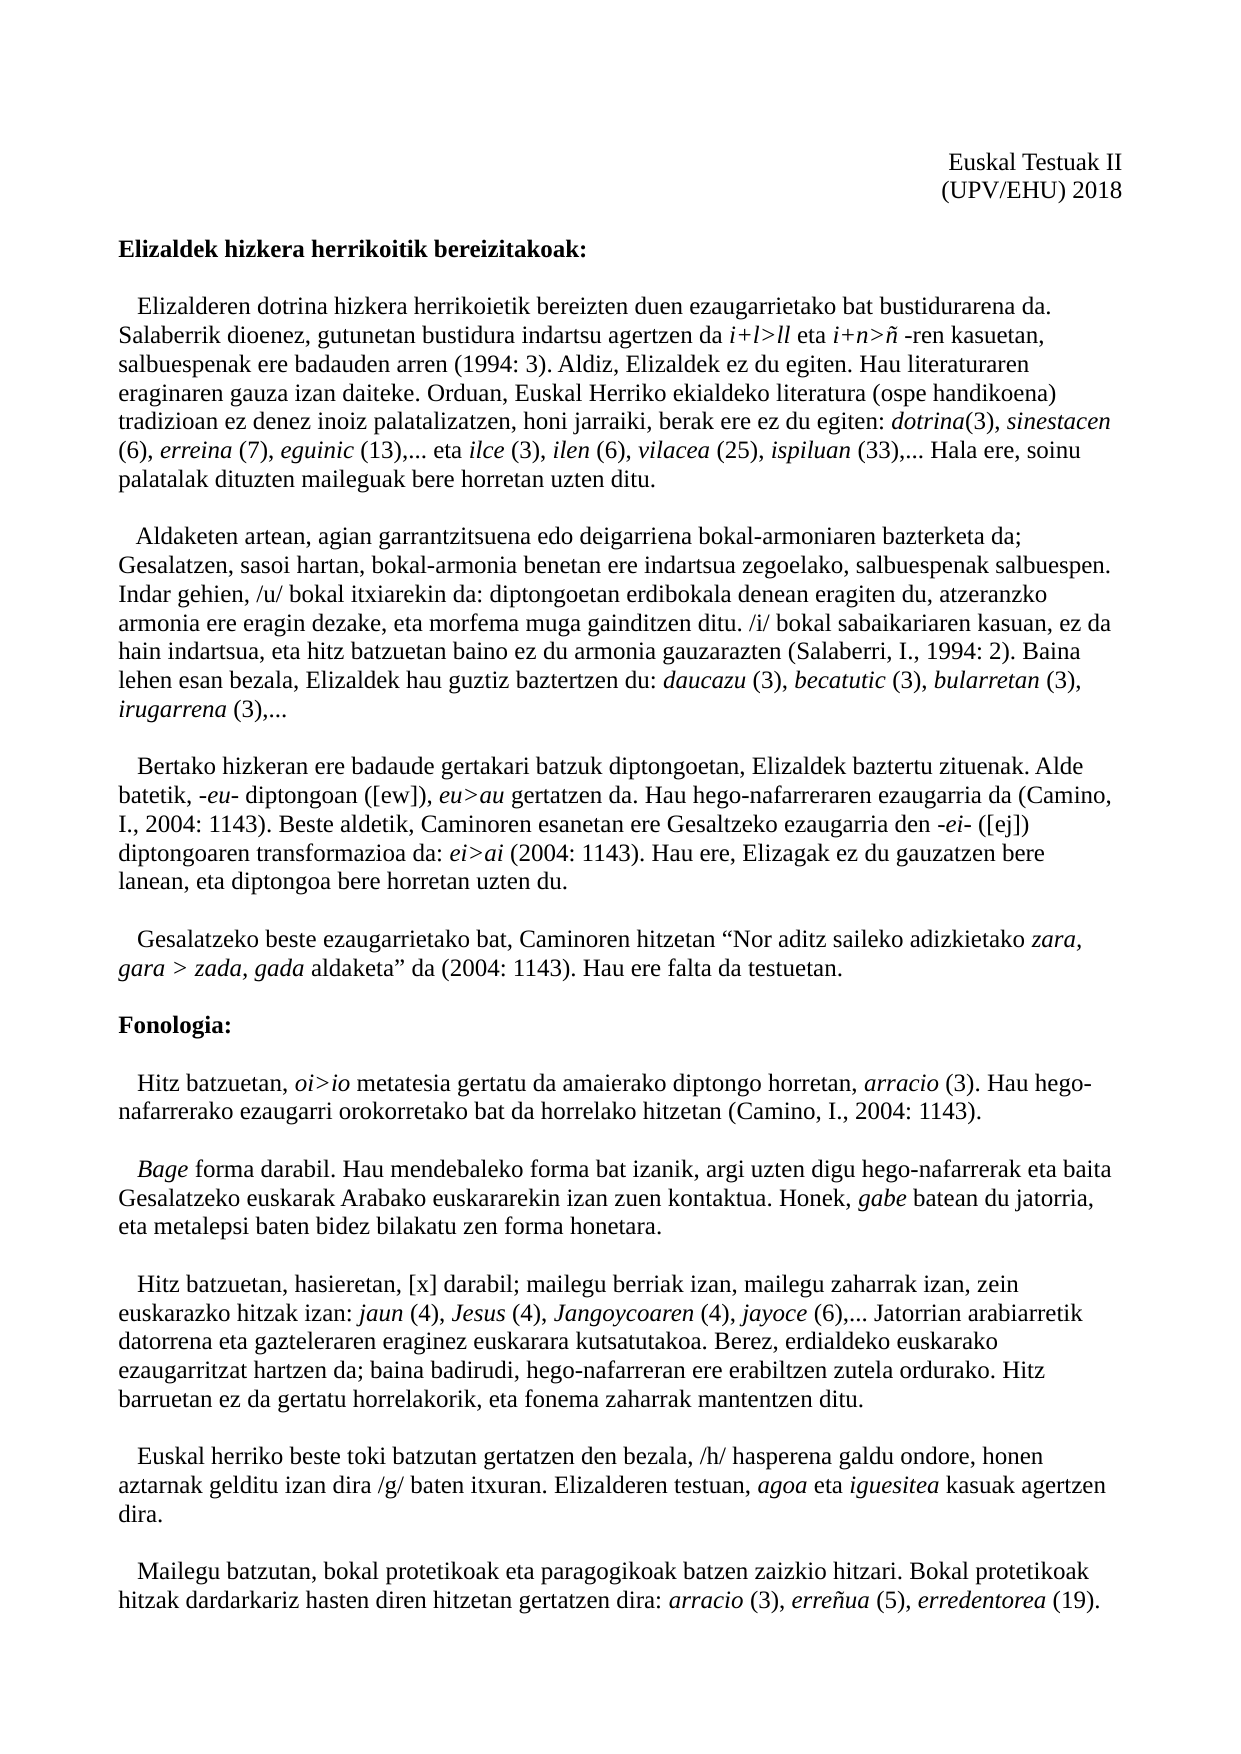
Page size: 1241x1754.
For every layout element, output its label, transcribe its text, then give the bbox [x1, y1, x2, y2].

text Bage forma darabil. Hau mendebaleko forma bat izanik, argi uzten digu hego-nafarrerak eta baita Gesalatzeko euskarak Arabako euskararekin izan zuen kontaktua. Honek, gabe batean du jatorria, eta metalepsi baten bidez bilakatu zen forma honetara. [118, 1154, 1122, 1240]
text Fonologia: [118, 1010, 1122, 1039]
text Mailegu batzutan, bokal protetikoak eta paragogikoak batzen zaizkio hitzari. Bokal protetikoak hitzak dardarkariz hasten diren hitzetan gertatzen dira: arracio (3), erreñua (5), erredentorea (19). [118, 1556, 1122, 1614]
text Euskal herriko beste toki batzutan gertatzen den bezala, /h/ hasperena galdu ondore, honen aztarnak gelditu izan dira /g/ baten itxuran. Elizalderen testuan, agoa eta iguesitea kasuak agertzen dira. [118, 1441, 1122, 1528]
text Hitz batzuetan, oi>io metatesia gertatu da amaierako diptongo horretan, arracio (3). Hau hego-nafarrerako ezaugarri orokorretako bat da horrelako hitzetan (Camino, I., 2004: 1143). [118, 1068, 1122, 1125]
text Aldaketen artean, agian garrantzitsuena edo deigarriena bokal-armoniaren bazterketa da; Gesalatzen, sasoi hartan, bokal-armonia benetan ere indartsua zegoelako, salbuespenak salbuespen. Indar gehien, /u/ bokal itxiarekin da: diptongoetan erdibokala denean eragiten du, atzeranzko armonia ere eragin dezake, eta morfema muga gainditzen ditu. /i/ bokal sabaikariaren kasuan, ez da hain indartsua, eta hitz batzuetan baino ez du armonia gauzarazten (Salaberri, I., 1994: 2). Baina lehen esan bezala, Elizaldek hau guztiz baztertzen du: daucazu (3), becatutic (3), bularretan (3), irugarrena (3),... [118, 521, 1122, 723]
text Hitz batzuetan, hasieretan, [x] darabil; mailegu berriak izan, mailegu zaharrak izan, zein euskarazko hitzak izan: jaun (4), Jesus (4), Jangoycoaren (4), jayoce (6),... Jatorrian arabiarretik datorrena eta gazteleraren eraginez euskarara kutsatutakoa. Berez, erdialdeko euskarako ezaugarritzat hartzen da; baina badirudi, hego-nafarreran ere erabiltzen zutela ordurako. Hitz barruetan ez da gertatu horrelakorik, eta fonema zaharrak mantentzen ditu. [118, 1269, 1122, 1413]
text Elizaldek hizkera herrikoitik bereizitakoak: [118, 234, 1122, 263]
text Elizalderen dotrina hizkera herrikoietik bereizten duen ezaugarrietako bat bustidurarena da. Salaberrik dioenez, gutunetan bustidura indartsu agertzen da i+l>ll eta i+n>ñ -ren kasuetan, salbuespenak ere badauden arren (1994: 3). Aldiz, Elizaldek ez du egiten. Hau literaturaren eraginaren gauza izan daiteke. Orduan, Euskal Herriko ekialdeko literatura (ospe handikoena) tradizioan ez denez inoiz palatalizatzen, honi jarraiki, berak ere ez du egiten: dotrina(3), sinestacen (6), erreina (7), eguinic (13),... eta ilce (3), ilen (6), vilacea (25), ispiluan (33),... Hala ere, soinu palatalak dituzten maileguak bere horretan uzten ditu. [118, 291, 1122, 493]
text Bertako hizkeran ere badaude gertakari batzuk diptongoetan, Elizaldek baztertu zituenak. Alde batetik, -eu- diptongoan ([ew]), eu>au gertatzen da. Hau hego-nafarreraren ezaugarria da (Camino, I., 2004: 1143). Beste aldetik, Caminoren esanetan ere Gesaltzeko ezaugarria den -ei- ([ej]) diptongoaren transformazioa da: ei>ai (2004: 1143). Hau ere, Elizagak ez du gauzatzen bere lanean, eta diptongoa bere horretan uzten du. [118, 751, 1122, 895]
text Gesalatzeko beste ezaugarrietako bat, Caminoren hitzetan “Nor aditz saileko adizkietako zara, gara > zada, gada aldaketa” da (2004: 1143). Hau ere falta da testuetan. [118, 924, 1122, 981]
